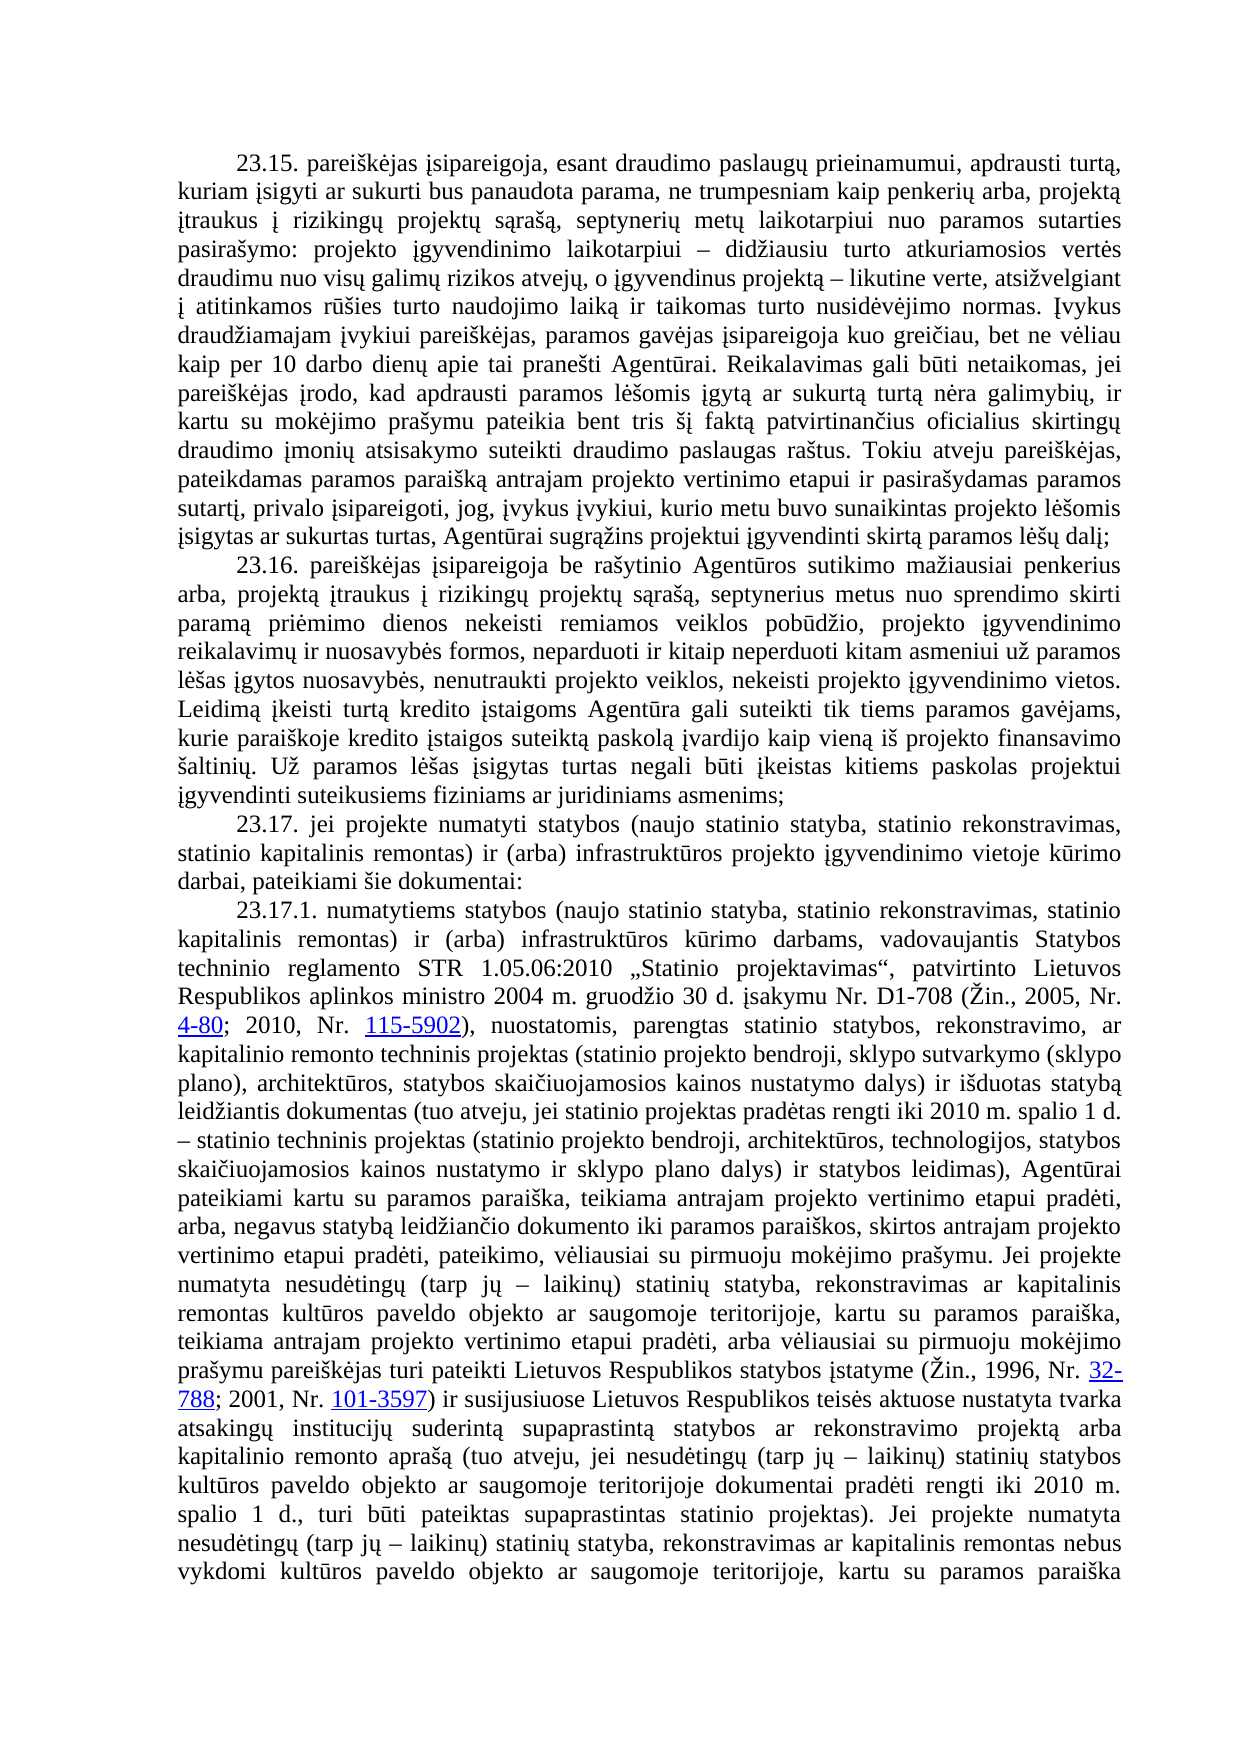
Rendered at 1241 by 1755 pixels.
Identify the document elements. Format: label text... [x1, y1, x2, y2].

text 23.15. pareiškėjas įsipareigoja, esant draudimo paslaugų prieinamumui, apdrausti turtą, kuriam įsigyti ar sukurti bus panaudota parama, ne trumpesniam kaip penkerių arba, projektą įtraukus į rizikingų projektų sąrašą, septynerių metų laikotarpiui nuo paramos sutarties pasirašymo: projekto įgyvendinimo laikotarpiui – didžiausiu turto atkuriamosios vertės draudimu nuo visų galimų rizikos atvejų, o įgyvendinus projektą – likutine verte, atsižvelgiant į atitinkamos rūšies turto naudojimo laiką ir taikomas turto nusidėvėjimo normas. Įvykus draudžiamajam įvykiui pareiškėjas, paramos gavėjas įsipareigoja kuo greičiau, bet ne vėliau kaip per 10 darbo dienų apie tai pranešti Agentūrai. Reikalavimas gali būti netaikomas, jei pareiškėjas įrodo, kad apdrausti paramos lėšomis įgytą ar sukurtą turtą nėra galimybių, ir kartu su mokėjimo prašymu pateikia bent tris šį faktą patvirtinančius oficialius skirtingų draudimo įmonių atsisakymo suteikti draudimo paslaugas raštus. Tokiu atveju pareiškėjas, pateikdamas paramos paraišką antrajam projekto vertinimo etapui ir pasirašydamas paramos sutartį, privalo įsipareigoti, jog, įvykus įvykiui, kurio metu buvo sunaikintas projekto lėšomis įsigytas ar sukurtas turtas, Agentūrai sugrąžins projektui įgyvendinti skirtą paramos lėšų dalį; [177, 148, 1122, 550]
text 23.17. jei projekte numatyti statybos (naujo statinio statyba, statinio rekonstravimas, statinio kapitalinis remontas) ir (arba) infrastruktūros projekto įgyvendinimo vietoje kūrimo darbai, pateikiami šie dokumentai: [177, 809, 1122, 895]
text 23.17.1. numatytiems statybos (naujo statinio statyba, statinio rekonstravimas, statinio kapitalinis remontas) ir (arba) infrastruktūros kūrimo darbams, vadovaujantis Statybos techninio reglamento STR 1.05.06:2010 „Statinio projektavimas“, patvirtinto Lietuvos Respublikos aplinkos ministro 2004 m. gruodžio 30 d. įsakymu Nr. D1-708 (Žin., 2005, Nr. 4-80; 2010, Nr. 115-5902), nuostatomis, parengtas statinio statybos, rekonstravimo, ar kapitalinio remonto techninis projektas (statinio projekto bendroji, sklypo sutvarkymo (sklypo plano), architektūros, statybos skaičiuojamosios kainos nustatymo dalys) ir išduotas statybą leidžiantis dokumentas (tuo atveju, jei statinio projektas pradėtas rengti iki 2010 m. spalio 1 d. – statinio techninis projektas (statinio projekto bendroji, architektūros, technologijos, statybos skaičiuojamosios kainos nustatymo ir sklypo plano dalys) ir statybos leidimas), Agentūrai pateikiami kartu su paramos paraiška, teikiama antrajam projekto vertinimo etapui pradėti, arba, negavus statybą leidžiančio dokumento iki paramos paraiškos, skirtos antrajam projekto vertinimo etapui pradėti, pateikimo, vėliausiai su pirmuoju mokėjimo prašymu. Jei projekte numatyta nesudėtingų (tarp jų – laikinų) statinių statyba, rekonstravimas ar kapitalinis remontas kultūros paveldo objekto ar saugomoje teritorijoje, kartu su paramos paraiška, teikiama antrajam projekto vertinimo etapui pradėti, arba vėliausiai su pirmuoju mokėjimo prašymu pareiškėjas turi pateikti Lietuvos Respublikos statybos įstatyme (Žin., 1996, Nr. 32-788; 2001, Nr. 101-3597) ir susijusiuose Lietuvos Respublikos teisės aktuose nustatyta tvarka atsakingų institucijų suderintą supaprastintą statybos ar rekonstravimo projektą arba kapitalinio remonto aprašą (tuo atveju, jei nesudėtingų (tarp jų – laikinų) statinių statybos kultūros paveldo objekto ar saugomoje teritorijoje dokumentai pradėti rengti iki 2010 m. spalio 1 d., turi būti pateiktas supaprastintas statinio projektas). Jei projekte numatyta nesudėtingų (tarp jų – laikinų) statinių statyba, rekonstravimas ar kapitalinis remontas nebus vykdomi kultūros paveldo objekto ar saugomoje teritorijoje, kartu su paramos paraiška [177, 895, 1122, 1585]
text 23.16. pareiškėjas įsipareigoja be rašytinio Agentūros sutikimo mažiausiai penkerius arba, projektą įtraukus į rizikingų projektų sąrašą, septynerius metus nuo sprendimo skirti paramą priėmimo dienos nekeisti remiamos veiklos pobūdžio, projekto įgyvendinimo reikalavimų ir nuosavybės formos, neparduoti ir kitaip neperduoti kitam asmeniui už paramos lėšas įgytos nuosavybės, nenutraukti projekto veiklos, nekeisti projekto įgyvendinimo vietos. Leidimą įkeisti turtą kredito įstaigoms Agentūra gali suteikti tik tiems paramos gavėjams, kurie paraiškoje kredito įstaigos suteiktą paskolą įvardijo kaip vieną iš projekto finansavimo šaltinių. Už paramos lėšas įsigytas turtas negali būti įkeistas kitiems paskolas projektui įgyvendinti suteikusiems fiziniams ar juridiniams asmenims; [177, 550, 1122, 809]
